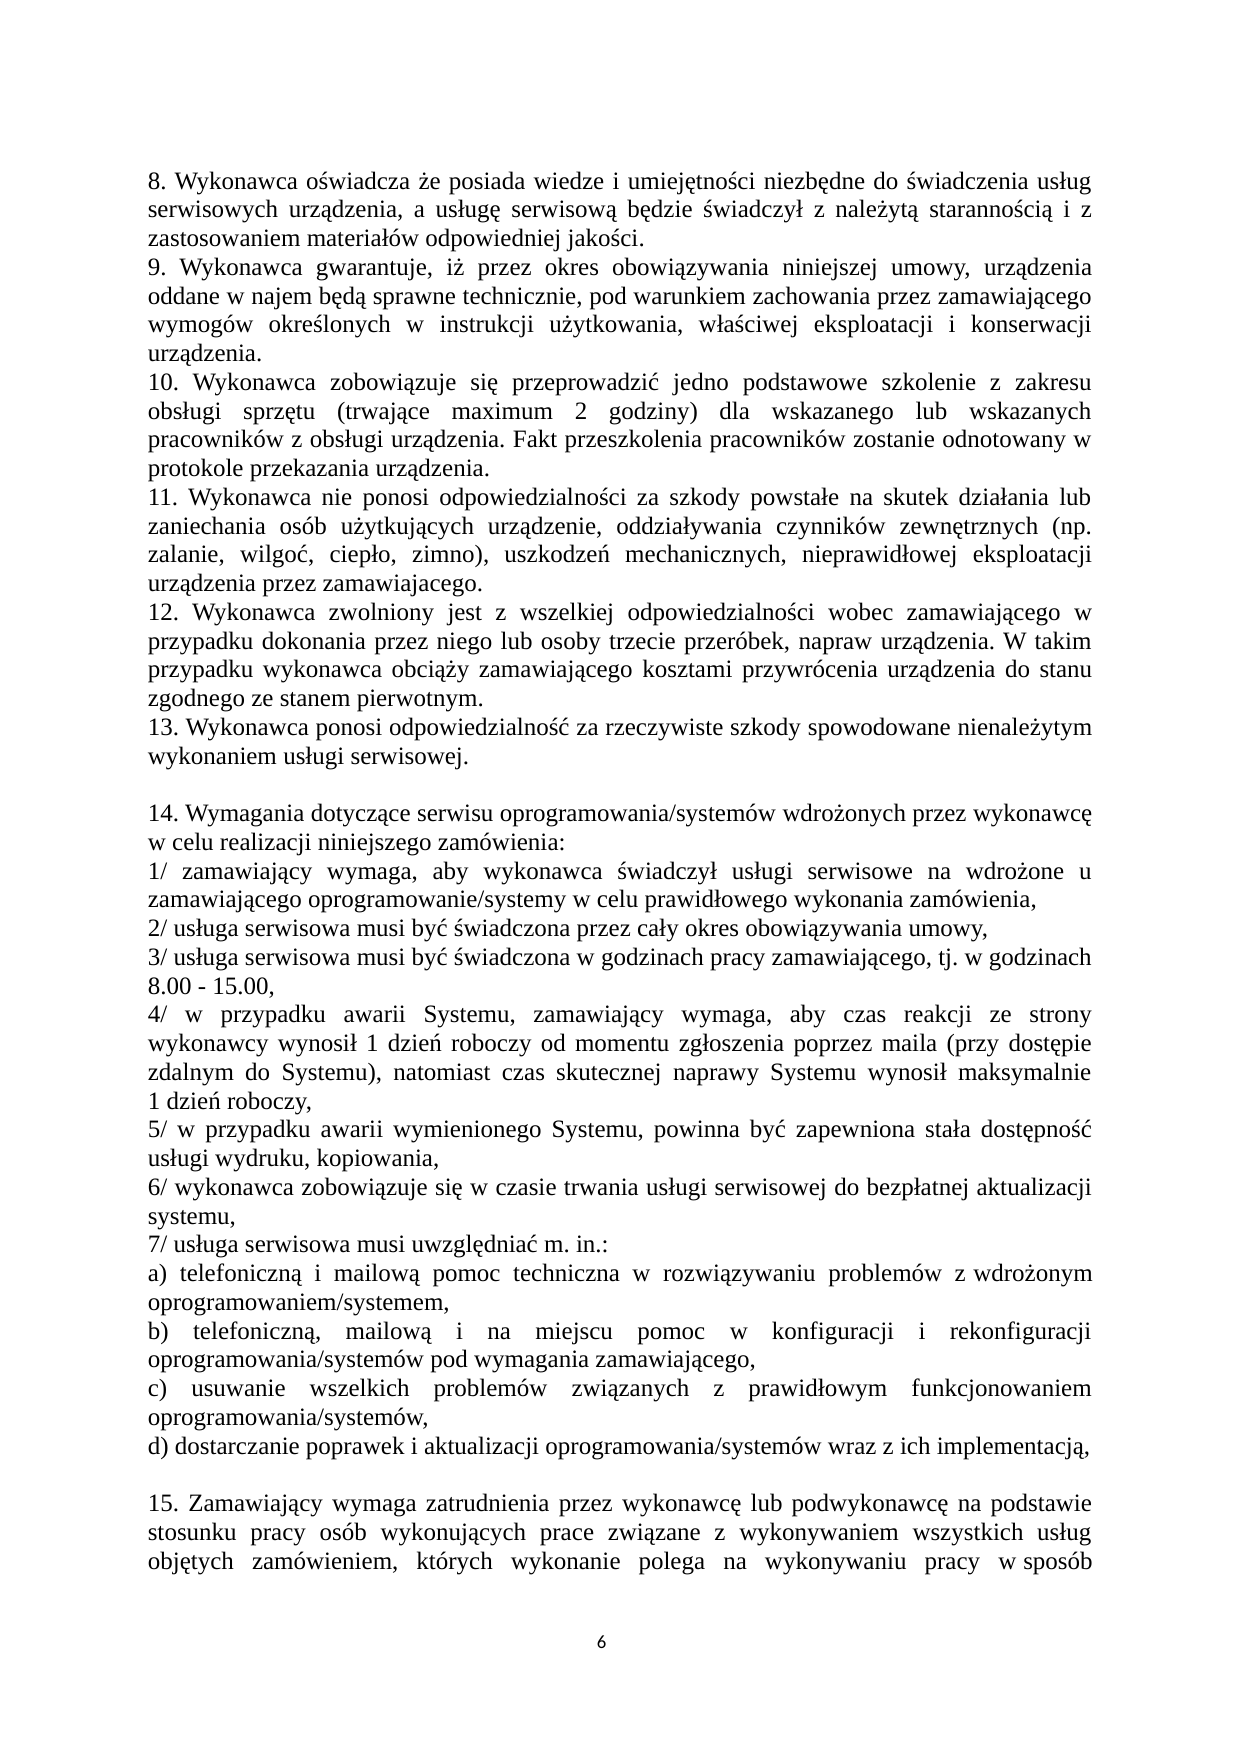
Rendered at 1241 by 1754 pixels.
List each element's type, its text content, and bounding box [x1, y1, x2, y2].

text d) dostarczanie poprawek i aktualizacji oprogramowania/systemów wraz z ich implementacją, [148, 1431, 1093, 1459]
text 14. Wymagania dotyczące serwisu oprogramowania/systemów wdrożonych przez wykonawcę w celu realizacji niniejszego zamówienia: [148, 798, 1093, 856]
text b) telefoniczną, mailową i na miejscu pomoc w konfiguracji i rekonfiguracji oprogramowania/systemów pod wymagania zamawiającego, [148, 1316, 1093, 1373]
text 3/ usługa serwisowa musi być świadczona w godzinach pracy zamawiającego, tj. w godzinach 8.00 - 15.00, [148, 942, 1093, 999]
text 9. Wykonawca gwarantuje, iż przez okres obowiązywania niniejszej umowy, urządzenia oddane w najem będą sprawne technicznie, pod warunkiem zachowania przez zamawiającego wymogów określonych w instrukcji użytkowania, właściwej eksploatacji i konserwacji urządzenia. [148, 252, 1093, 367]
text 7/ usługa serwisowa musi uwzględniać m. in.: [148, 1229, 1093, 1258]
text 2/ usługa serwisowa musi być świadczona przez cały okres obowiązywania umowy, [148, 913, 1093, 942]
text a) telefoniczną i mailową pomoc techniczna w rozwiązywaniu problemów z wdrożonym oprogramowaniem/systemem, [148, 1258, 1093, 1316]
text c) usuwanie wszelkich problemów związanych z prawidłowym funkcjonowaniem oprogramowania/systemów, [148, 1373, 1093, 1431]
text 1/ zamawiający wymaga, aby wykonawca świadczył usługi serwisowe na wdrożone u zamawiającego oprogramowanie/systemy w celu prawidłowego wykonania zamówienia, [148, 856, 1093, 913]
text 10. Wykonawca zobowiązuje się przeprowadzić jedno podstawowe szkolenie z zakresu obsługi sprzętu (trwające maximum 2 godziny) dla wskazanego lub wskazanych pracowników z obsługi urządzenia. Fakt przeszkolenia pracowników zostanie odnotowany w protokole przekazania urządzenia. [148, 367, 1093, 482]
text 4/ w przypadku awarii Systemu, zamawiający wymaga, aby czas reakcji ze strony wykonawcy wynosił 1 dzień roboczy od momentu zgłoszenia poprzez maila (przy dostępie zdalnym do Systemu), natomiast czas skutecznej naprawy Systemu wynosił maksymalnie 1 dzień roboczy, [148, 999, 1093, 1114]
text 5/ w przypadku awarii wymienionego Systemu, powinna być zapewniona stała dostępność usługi wydruku, kopiowania, [148, 1114, 1093, 1172]
text 15. Zamawiający wymaga zatrudnienia przez wykonawcę lub podwykonawcę na podstawie stosunku pracy osób wykonujących prace związane z wykonywaniem wszystkich usług objętych zamówieniem, których wykonanie polega na wykonywaniu pracy w sposób [148, 1488, 1093, 1574]
text 8. Wykonawca oświadcza że posiada wiedze i umiejętności niezbędne do świadczenia usług serwisowych urządzenia, a usługę serwisową będzie świadczył z należytą starannością i z zastosowaniem materiałów odpowiedniej jakości. [148, 166, 1093, 252]
text 11. Wykonawca nie ponosi odpowiedzialności za szkody powstałe na skutek działania lub zaniechania osób użytkujących urządzenie, oddziaływania czynników zewnętrznych (np. zalanie, wilgoć, ciepło, zimno), uszkodzeń mechanicznych, nieprawidłowej eksploatacji urządzenia przez zamawiajacego. [148, 482, 1093, 597]
text 6/ wykonawca zobowiązuje się w czasie trwania usługi serwisowej do bezpłatnej aktualizacji systemu, [148, 1172, 1093, 1229]
text 13. Wykonawca ponosi odpowiedzialność za rzeczywiste szkody spowodowane nienależytym wykonaniem usługi serwisowej. [148, 712, 1093, 769]
text 12. Wykonawca zwolniony jest z wszelkiej odpowiedzialności wobec zamawiającego w przypadku dokonania przez niego lub osoby trzecie przeróbek, napraw urządzenia. W takim przypadku wykonawca obciąży zamawiającego kosztami przywrócenia urządzenia do stanu zgodnego ze stanem pierwotnym. [148, 597, 1093, 712]
